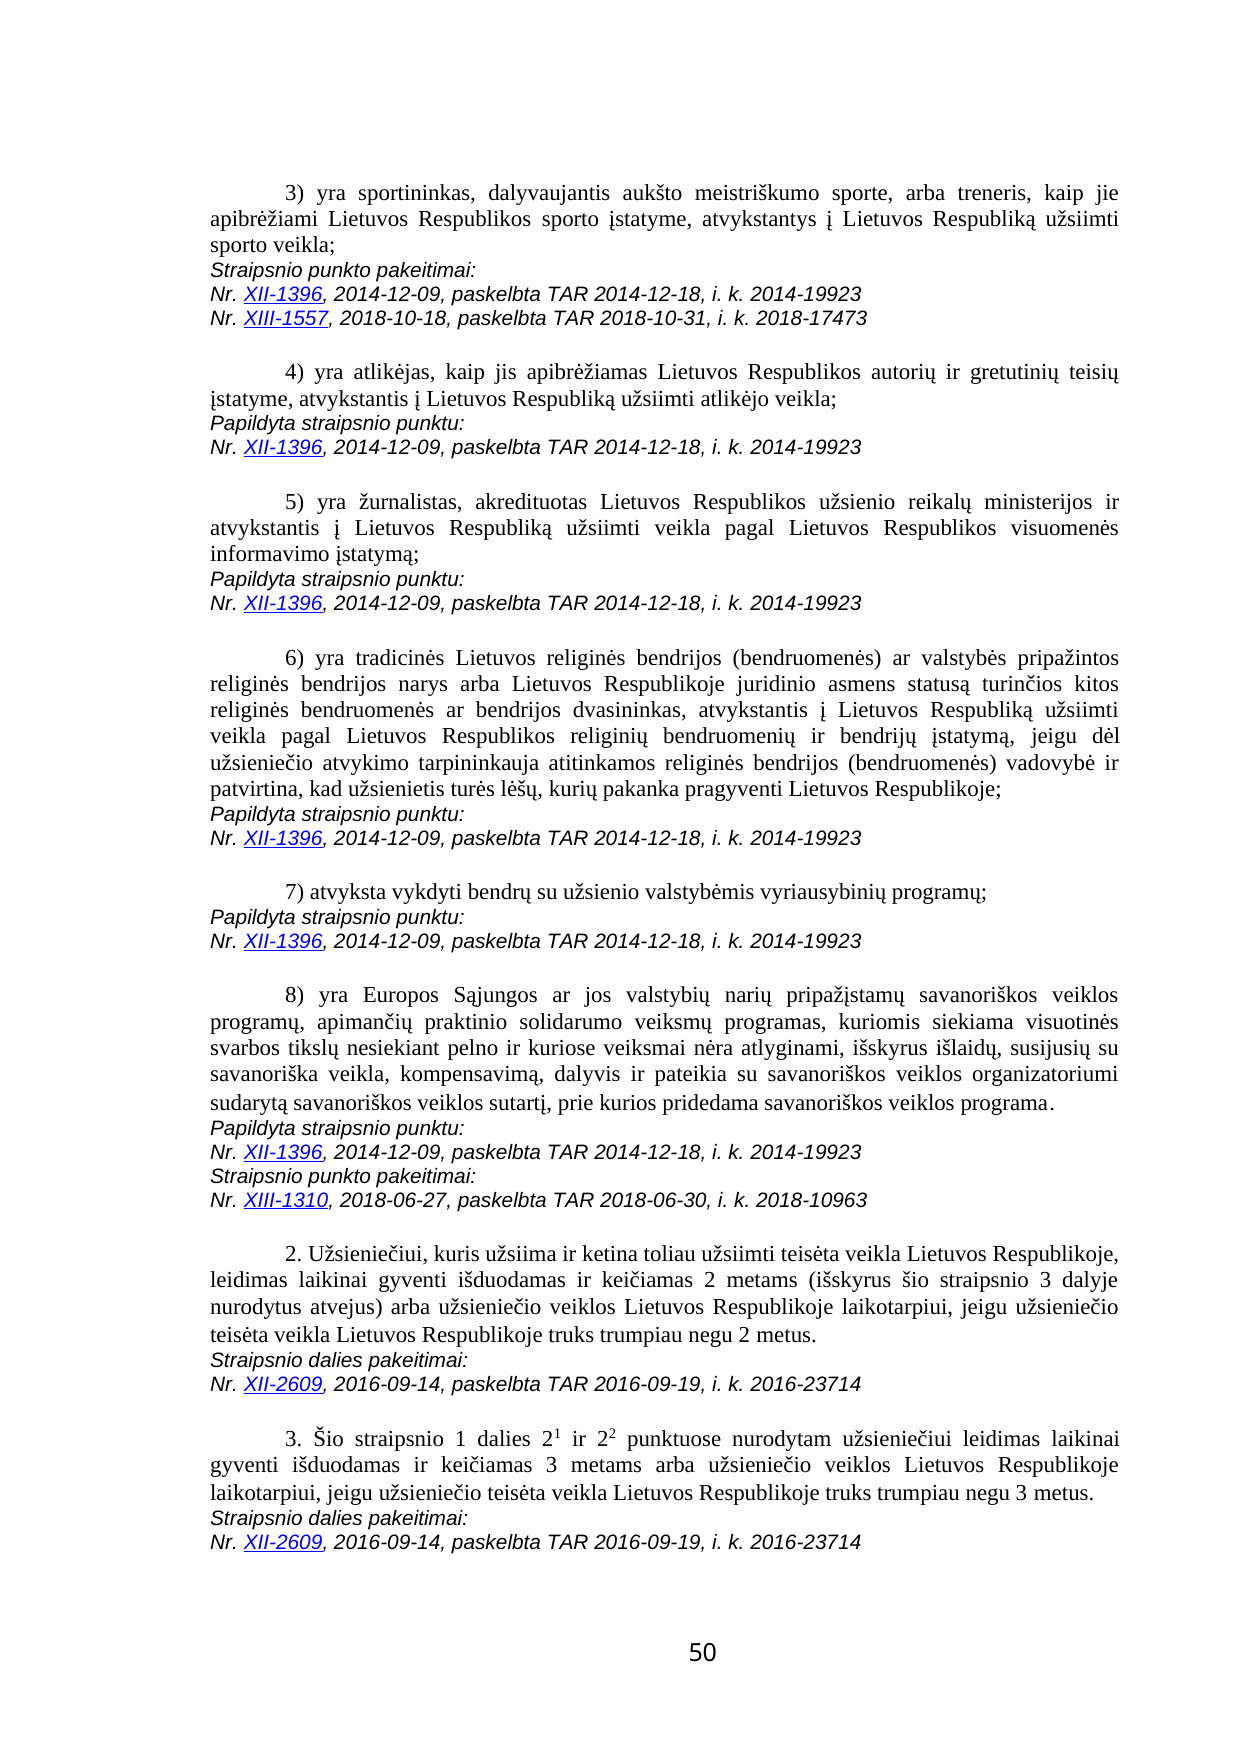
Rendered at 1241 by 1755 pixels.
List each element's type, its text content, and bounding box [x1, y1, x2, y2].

text 3) yra sportininkas, dalyvaujantis aukšto meistriškumo sporte, arba treneris, kaip jie apibrėžiami Lietuvos Respublikos sporto įstatyme, atvykstantys į Lietuvos Respubliką užsiimti sporto veikla; [210, 179, 1120, 258]
text 2. Užsieniečiui, kuris užsiima ir ketina toliau užsiimti teisėta veikla Lietuvos Respublikoje, leidimas laikinai gyventi išduodamas ir keičiamas 2 metams (išskyrus šio straipsnio 3 dalyje nurodytus atvejus) arba užsieniečio veiklos Lietuvos Respublikoje laikotarpiui, jeigu užsieniečio teisėta veikla Lietuvos Respublikoje truks trumpiau negu 2 metus. [210, 1240, 1120, 1348]
text 8) yra Europos Sąjungos ar jos valstybių narių pripažįstamų savanoriškos veiklos programų, apimančių praktinio solidarumo veiksmų programas, kuriomis siekiama visuotinės svarbos tikslų nesiekiant pelno ir kuriose veiksmai nėra atlyginami, išskyrus išlaidų, susijusių su savanoriška veikla, kompensavimą, dalyvis ir pateikia su savanoriškos veiklos organizatoriumi sudarytą savanoriškos veiklos sutartį, prie kurios pridedama savanoriškos veiklos programa. [210, 981, 1120, 1116]
text Nr. XII-1396, 2014-12-09, paskelbta TAR 2014-12-18, i. k. 2014-19923 [210, 929, 1120, 953]
text Nr. XII-1396, 2014-12-09, paskelbta TAR 2014-12-18, i. k. 2014-19923 [210, 591, 1120, 615]
text Nr. XII-1396, 2014-12-09, paskelbta TAR 2014-12-18, i. k. 2014-19923 [210, 1139, 1120, 1163]
text 7) atvyksta vykdyti bendrų su užsienio valstybėmis vyriausybinių programų; [210, 878, 1120, 905]
text Nr. XII-1396, 2014-12-09, paskelbta TAR 2014-12-18, i. k. 2014-19923 [210, 826, 1120, 849]
text Nr. XIII-1310, 2018-06-27, paskelbta TAR 2018-06-30, i. k. 2018-10963 [210, 1187, 1120, 1211]
text Papildyta straipsnio punktu: [210, 905, 1120, 929]
text Straipsnio punkto pakeitimai: [210, 258, 1120, 282]
text Nr. XIII-1557, 2018-10-18, paskelbta TAR 2018-10-31, i. k. 2018-17473 [210, 306, 1120, 330]
text Papildyta straipsnio punktu: [210, 802, 1120, 826]
text 4) yra atlikėjas, kaip jis apibrėžiamas Lietuvos Respublikos autorių ir gretutinių teisių įstatyme, atvykstantis į Lietuvos Respubliką užsiimti atlikėjo veikla; [210, 358, 1120, 411]
text Nr. XII-1396, 2014-12-09, paskelbta TAR 2014-12-18, i. k. 2014-19923 [210, 282, 1120, 306]
text 5) yra žurnalistas, akredituotas Lietuvos Respublikos užsienio reikalų ministerijos ir atvykstantis į Lietuvos Respubliką užsiimti veikla pagal Lietuvos Respublikos visuomenės informavimo įstatymą; [210, 488, 1120, 567]
text Papildyta straipsnio punktu: [210, 411, 1120, 435]
text Papildyta straipsnio punktu: [210, 1116, 1120, 1139]
text Nr. XII-2609, 2016-09-14, paskelbta TAR 2016-09-19, i. k. 2016-23714 [210, 1372, 1120, 1396]
text Straipsnio dalies pakeitimai: [210, 1506, 1120, 1530]
text Straipsnio dalies pakeitimai: [210, 1348, 1120, 1372]
text Nr. XII-1396, 2014-12-09, paskelbta TAR 2014-12-18, i. k. 2014-19923 [210, 435, 1120, 459]
text Nr. XII-2609, 2016-09-14, paskelbta TAR 2016-09-19, i. k. 2016-23714 [210, 1530, 1120, 1554]
text Papildyta straipsnio punktu: [210, 567, 1120, 591]
text 3. Šio straipsnio 1 dalies 21 ir 22 punktuose nurodytam užsieniečiui leidimas laikinai gyventi išduodamas ir keičiamas 3 metams arba užsieniečio veiklos Lietuvos Respublikoje laikotarpiui, jeigu užsieniečio teisėta veikla Lietuvos Respublikoje truks trumpiau negu 3 metus. [210, 1424, 1120, 1506]
text 6) yra tradicinės Lietuvos religinės bendrijos (bendruomenės) ar valstybės pripažintos religinės bendrijos narys arba Lietuvos Respublikoje juridinio asmens statusą turinčios kitos religinės bendruomenės ar bendrijos dvasininkas, atvykstantis į Lietuvos Respubliką užsiimti veikla pagal Lietuvos Respublikos religinių bendruomenių ir bendrijų įstatymą, jeigu dėl užsieniečio atvykimo tarpininkauja atitinkamos religinės bendrijos (bendruomenės) vadovybė ir patvirtina, kad užsienietis turės lėšų, kurių pakanka pragyventi Lietuvos Respublikoje; [210, 643, 1120, 802]
text Straipsnio punkto pakeitimai: [210, 1163, 1120, 1187]
